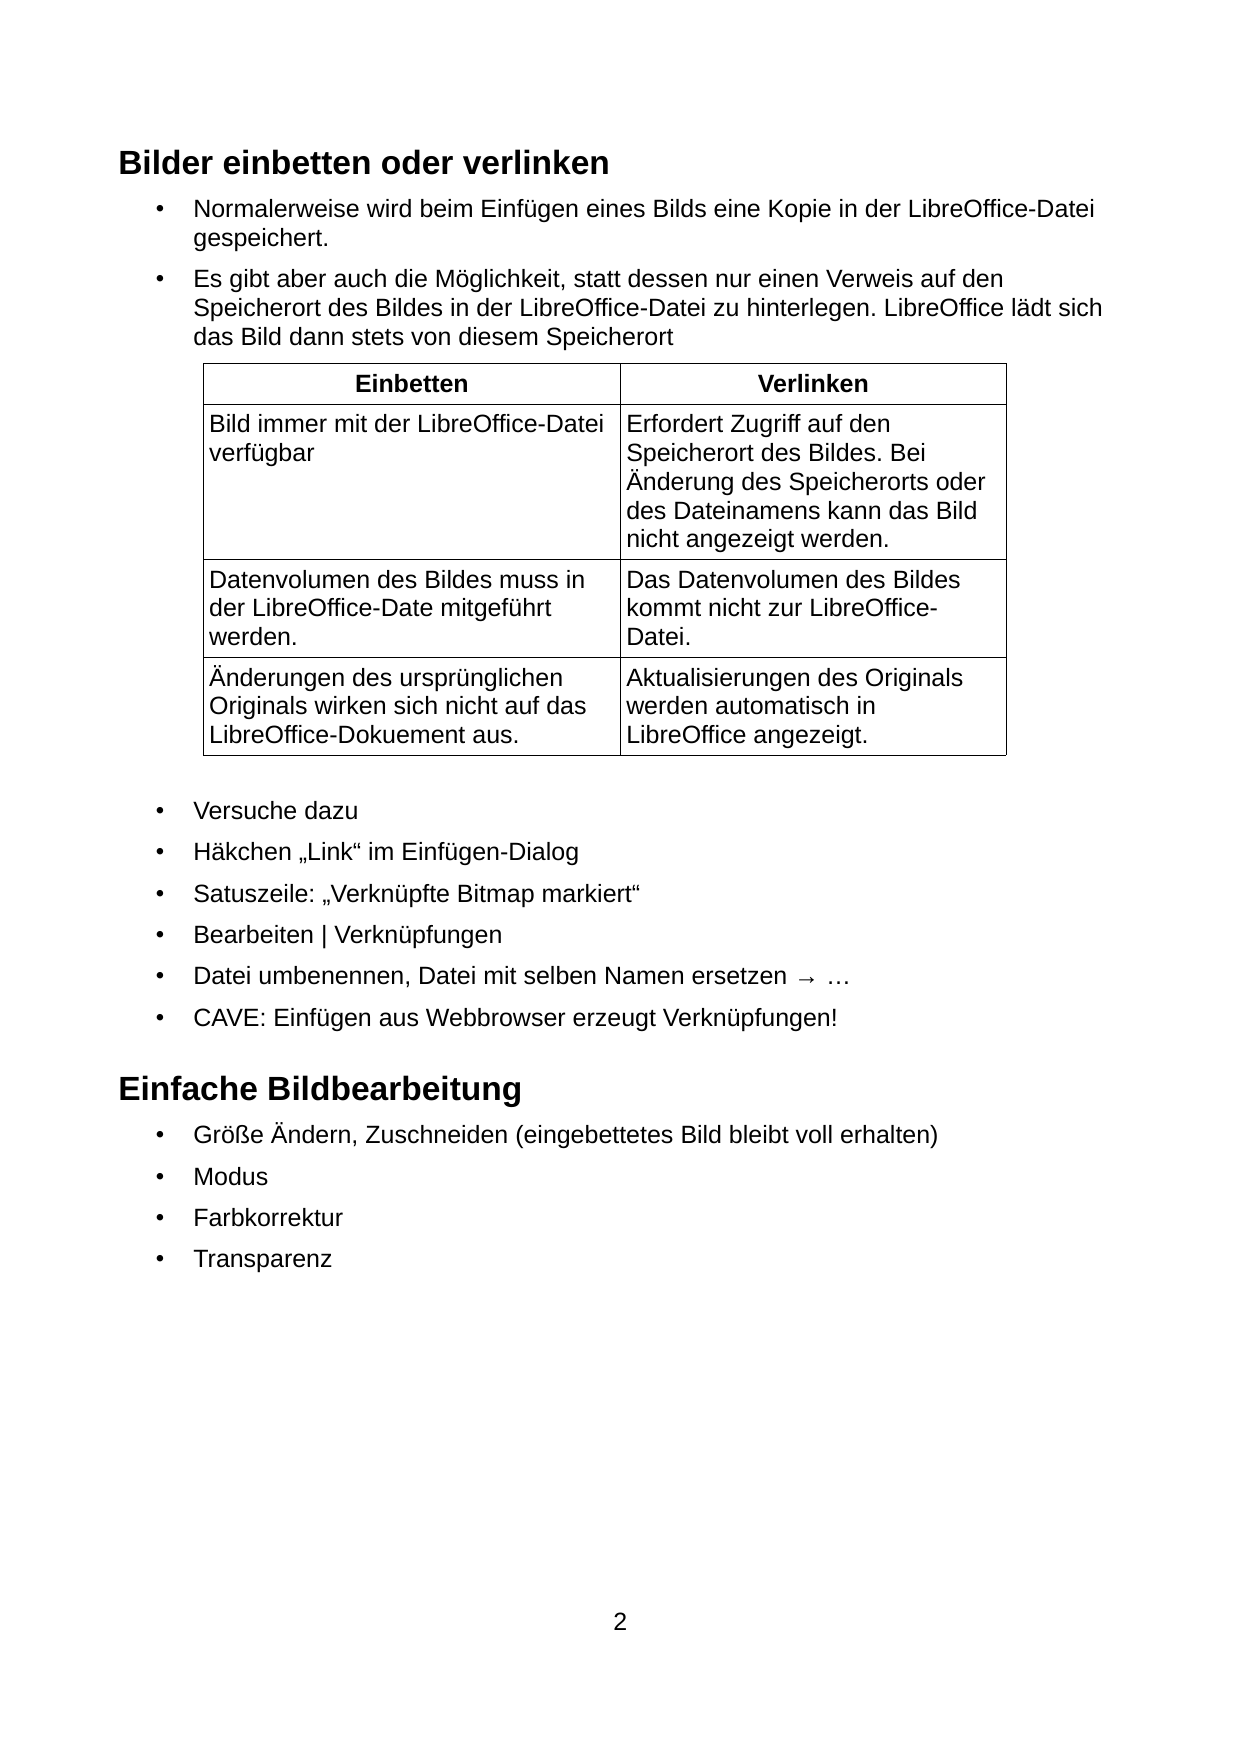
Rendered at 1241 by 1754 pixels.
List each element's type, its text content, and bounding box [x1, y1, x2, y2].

table_header Verlinken [621, 364, 1006, 403]
table_cell Erfordert Zugriff auf den Speicherort des Bildes. Bei Änderung des Speicherorts oder des Dateinamens kann das Bild nicht angezeigt werden. [621, 405, 1006, 559]
list Normalerweise wird beim Einfügen eines Bilds eine Kopie in der LibreOffice-Datei gespeichert. [156, 194, 1122, 252]
list Versuche dazu [156, 796, 1122, 825]
list Modus [156, 1161, 1122, 1190]
table_cell Aktualisierungen des Originals werden automatisch in LibreOffice angezeigt. [621, 658, 1006, 754]
list Satuszeile: „Verknüpfte Bitmap markiert“ [156, 878, 1122, 907]
table_cell Datenvolumen des Bildes muss in der LibreOffice-Date mitgeführt werden. [204, 560, 620, 657]
list Farbkorrektur [156, 1203, 1122, 1232]
table_cell Bild immer mit der LibreOffice-Datei verfügbar [204, 405, 620, 559]
subtitle Bilder einbetten oder verlinken [118, 143, 1122, 182]
subtitle Einfache Bildbearbeitung [118, 1069, 1122, 1108]
list CAVE: Einfügen aus Webbrowser erzeugt Verknüpfungen! [156, 1003, 1122, 1031]
table_header Einbetten [204, 364, 620, 403]
list Bearbeiten | Verknüpfungen [156, 920, 1122, 949]
table_cell Änderungen des ursprünglichen Originals wirken sich nicht auf das LibreOffice-Dokuement aus. [204, 658, 620, 754]
list Häkchen „Link“ im Einfügen-Dialog [156, 837, 1122, 866]
list Datei umbenennen, Datei mit selben Namen ersetzen → … [156, 961, 1122, 990]
list Es gibt aber auch die Möglichkeit, statt dessen nur einen Verweis auf den Speicherort des Bildes in der LibreOffice-Datei zu hinterlegen. LibreOffice lädt sich das Bild dann stets von diesem Speicherort [156, 264, 1122, 351]
list Größe Ändern, Zuschneiden (eingebettetes Bild bleibt voll erhalten) [156, 1120, 1122, 1149]
table_cell Das Datenvolumen des Bildes kommt nicht zur LibreOffice-Datei. [621, 560, 1006, 657]
list Transparenz [156, 1244, 1122, 1273]
